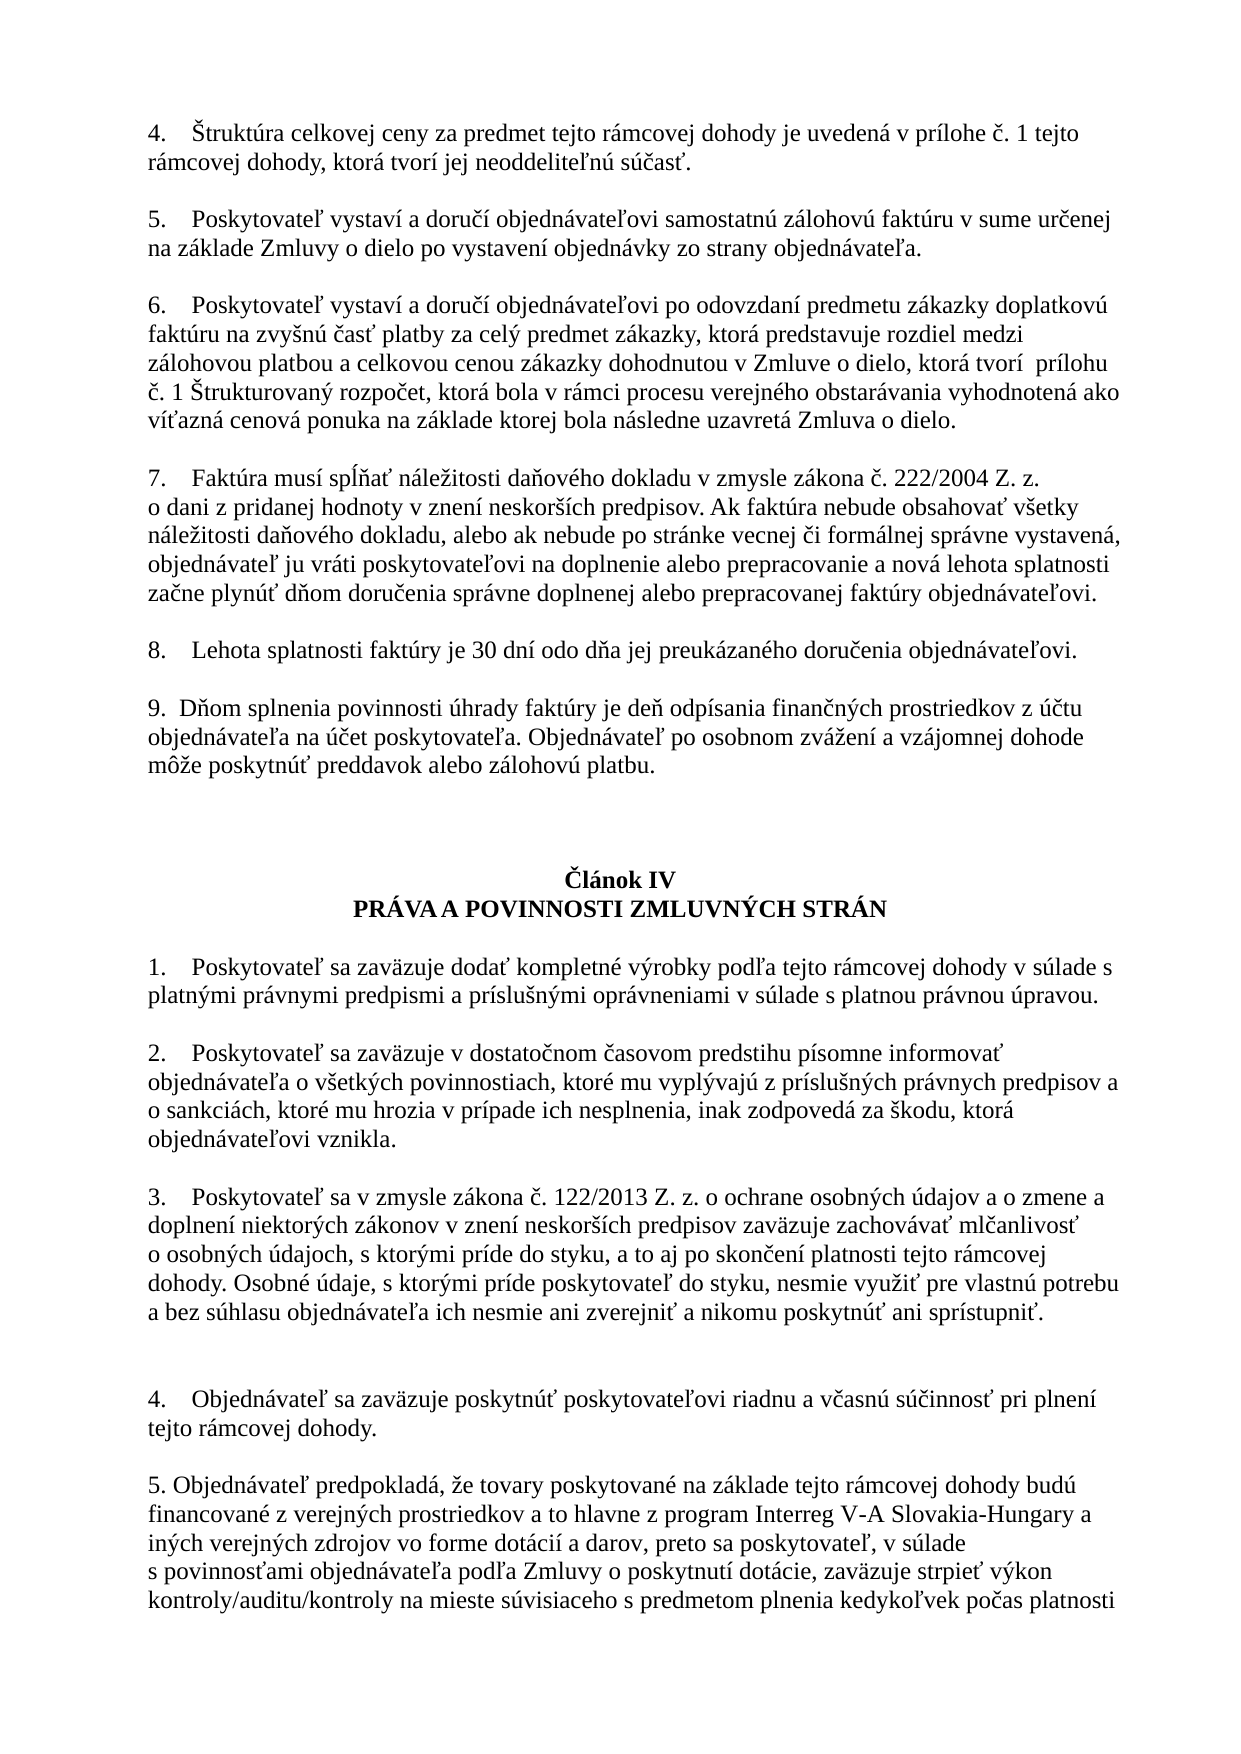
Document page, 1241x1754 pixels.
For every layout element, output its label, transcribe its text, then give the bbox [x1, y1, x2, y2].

text 4. Štruktúra celkovej ceny za predmet tejto rámcovej dohody je uvedená v prílohe č. 1 tejto rámcovej dohody, ktorá tvorí jej neoddeliteľnú súčasť. [148, 118, 1122, 176]
text 3. Poskytovateľ sa v zmysle zákona č. 122/2013 Z. z. o ochrane osobných údajov a o zmene a doplnení niektorých zákonov v znení neskorších predpisov zaväzuje zachovávať mlčanlivosť o osobných údajoch, s ktorými príde do styku, a to aj po skončení platnosti tejto rámcovej dohody. Osobné údaje, s ktorými príde poskytovateľ do styku, nesmie využiť pre vlastnú potrebu a bez súhlasu objednávateľa ich nesmie ani zverejniť a nikomu poskytnúť ani sprístupniť. [148, 1182, 1122, 1326]
text 5. Objednávateľ predpokladá, že tovary poskytované na základe tejto rámcovej dohody budú financované z verejných prostriedkov a to hlavne z program Interreg V-A Slovakia-Hungary a iných verejných zdrojov vo forme dotácií a darov, preto sa poskytovateľ, v súlade s povinnosťami objednávateľa podľa Zmluvy o poskytnutí dotácie, zaväzuje strpieť výkon kontroly/auditu/kontroly na mieste súvisiaceho s predmetom plnenia kedykoľvek počas platnosti [148, 1470, 1122, 1614]
text 5. Poskytovateľ vystaví a doručí objednávateľovi samostatnú zálohovú faktúru v sume určenej na základe Zmluvy o dielo po vystavení objednávky zo strany objednávateľa. [148, 204, 1122, 262]
text 4. Objednávateľ sa zaväzuje poskytnúť poskytovateľovi riadnu a včasnú súčinnosť pri plnení tejto rámcovej dohody. [148, 1384, 1122, 1441]
text 2. Poskytovateľ sa zaväzuje v dostatočnom časovom predstihu písomne informovať objednávateľa o všetkých povinnostiach, ktoré mu vyplývajú z príslušných právnych predpisov a o sankciách, ktoré mu hrozia v prípade ich nesplnenia, inak zodpovedá za škodu, ktorá objednávateľovi vznikla. [148, 1038, 1122, 1153]
text 1. Poskytovateľ sa zaväzuje dodať kompletné výrobky podľa tejto rámcovej dohody v súlade s platnými právnymi predpismi a príslušnými oprávneniami v súlade s platnou právnou úpravou. [148, 952, 1122, 1009]
text 9. Dňom splnenia povinnosti úhrady faktúry je deň odpísania finančných prostriedkov z účtu objednávateľa na účet poskytovateľa. Objednávateľ po osobnom zvážení a vzájomnej dohode môže poskytnúť preddavok alebo zálohovú platbu. [148, 693, 1122, 779]
text 8. Lehota splatnosti faktúry je 30 dní odo dňa jej preukázaného doručenia objednávateľovi. [148, 636, 1122, 664]
text PRÁVA A POVINNOSTI ZMLUVNÝCH STRÁN [118, 894, 1122, 923]
text Článok IV [118, 866, 1122, 894]
text 6. Poskytovateľ vystaví a doručí objednávateľovi po odovzdaní predmetu zákazky doplatkovú faktúru na zvyšnú časť platby za celý predmet zákazky, ktorá predstavuje rozdiel medzi zálohovou platbou a celkovou cenou zákazky dohodnutou v Zmluve o dielo, ktorá tvorí prílohu č. 1 Štrukturovaný rozpočet, ktorá bola v rámci procesu verejného obstarávania vyhodnotená ako víťazná cenová ponuka na základe ktorej bola následne uzavretá Zmluva o dielo. [148, 291, 1122, 434]
text 7. Faktúra musí spĺňať náležitosti daňového dokladu v zmysle zákona č. 222/2004 Z. z. o dani z pridanej hodnoty v znení neskorších predpisov. Ak faktúra nebude obsahovať všetky náležitosti daňového dokladu, alebo ak nebude po stránke vecnej či formálnej správne vystavená, objednávateľ ju vráti poskytovateľovi na doplnenie alebo prepracovanie a nová lehota splatnosti začne plynúť dňom doručenia správne doplnenej alebo prepracovanej faktúry objednávateľovi. [148, 463, 1122, 607]
